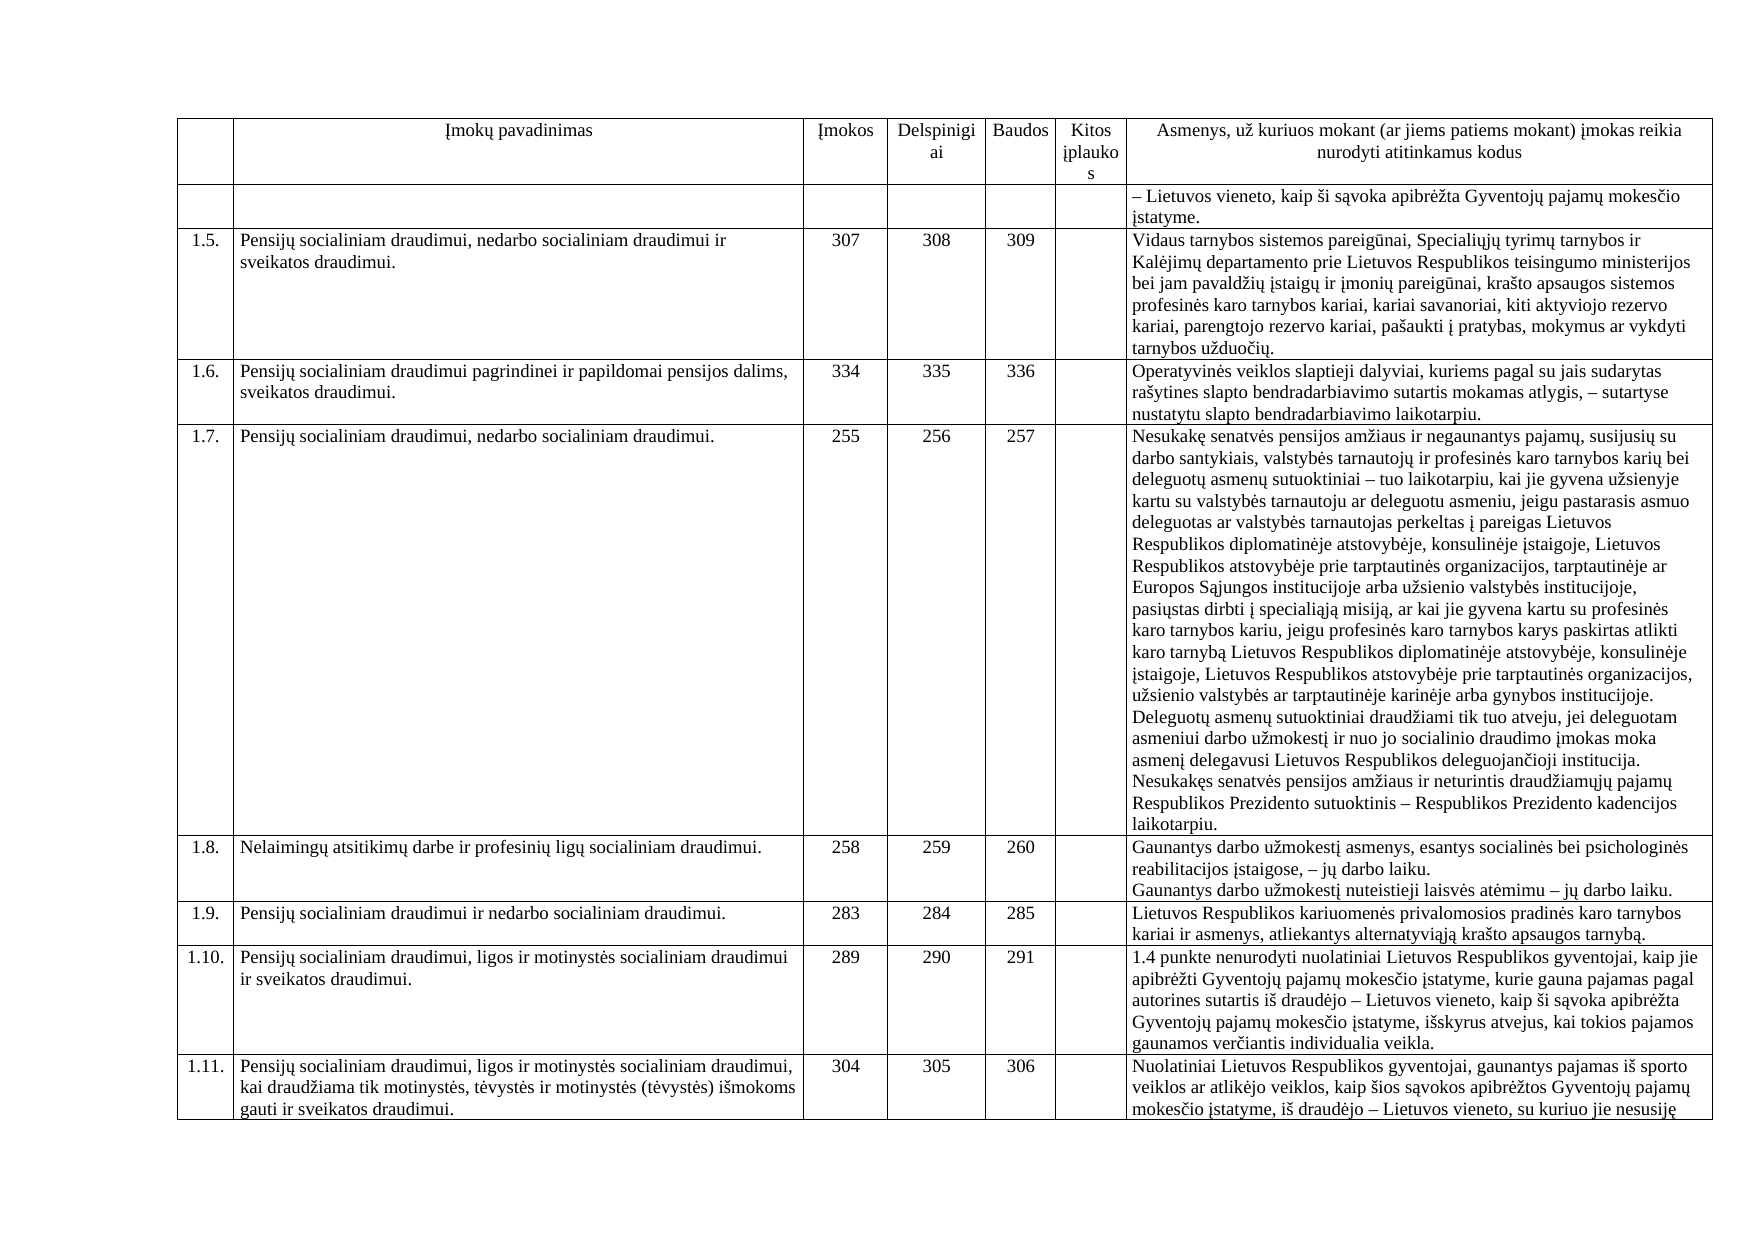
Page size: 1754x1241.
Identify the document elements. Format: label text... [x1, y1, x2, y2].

table_cell 335 [888, 360, 985, 424]
table_cell Nesukakę senatvės pensijos amžiaus ir negaunantys pajamų, susijusių su darbo santykiais, valstybės tarnautojų ir profesinės karo tarnybos karių bei deleguotų asmenų sutuoktiniai – tuo laikotarpiu, kai jie gyvena užsienyje kartu su valstybės tarnautoju ar deleguotu asmeniu, jeigu pastarasis asmuo deleguotas ar valstybės tarnautojas perkeltas į pareigas Lietuvos Respublikos diplomatinėje atstovybėje, konsulinėje įstaigoje, Lietuvos Respublikos atstovybėje prie tarptautinės organizacijos, tarptautinėje ar Europos Sąjungos institucijoje arba užsienio valstybės institucijoje, pasiųstas dirbti į specialiąją misiją, ar kai jie gyvena kartu su profesinės karo tarnybos kariu, jeigu profesinės karo tarnybos karys paskirtas atlikti karo tarnybą Lietuvos Respublikos diplomatinėje atstovybėje, konsulinėje įstaigoje, Lietuvos Respublikos atstovybėje prie tarptautinės organizacijos, užsienio valstybės ar tarptautinėje karinėje arba gynybos institucijoje. Deleguotų asmenų sutuoktiniai draudžiami tik tuo atveju, jei deleguotam asmeniui darbo užmokestį ir nuo jo socialinio draudimo įmokas moka asmenį delegavusi Lietuvos Respublikos deleguojančioji institucija. Nesukakęs senatvės pensijos amžiaus ir neturintis draudžiamųjų pajamų Respublikos Prezidento sutuoktinis – Respublikos Prezidento kadencijos laikotarpiu. [1127, 425, 1712, 835]
table_cell [986, 185, 1055, 228]
table_cell [1056, 185, 1126, 228]
table_cell [888, 185, 985, 228]
table_cell 289 [804, 946, 887, 1054]
table_cell [1056, 425, 1126, 835]
table_cell 285 [986, 902, 1055, 945]
table_cell Nuolatiniai Lietuvos Respublikos gyventojai, gaunantys pajamas iš sporto veiklos ar atlikėjo veiklos, kaip šios sąvokos apibrėžtos Gyventojų pajamų mokesčio įstatyme, iš draudėjo – Lietuvos vieneto, su kuriuo jie nesusiję [1127, 1055, 1712, 1119]
table_cell Pensijų socialiniam draudimui, nedarbo socialiniam draudimui ir sveikatos draudimui. [234, 229, 803, 358]
table_cell 308 [888, 229, 985, 358]
table_cell 283 [804, 902, 887, 945]
table_cell 290 [888, 946, 985, 1054]
table_cell Pensijų socialiniam draudimui ir nedarbo socialiniam draudimui. [234, 902, 803, 945]
table_cell [804, 185, 887, 228]
table_cell [1056, 902, 1126, 945]
table_cell 1.7. [178, 425, 233, 835]
table_cell 1.4 punkte nenurodyti nuolatiniai Lietuvos Respublikos gyventojai, kaip jie apibrėžti Gyventojų pajamų mokesčio įstatyme, kurie gauna pajamas pagal autorines sutartis iš draudėjo – Lietuvos vieneto, kaip ši sąvoka apibrėžta Gyventojų pajamų mokesčio įstatyme, išskyrus atvejus, kai tokios pajamos gaunamos verčiantis individualia veikla. [1127, 946, 1712, 1054]
table_cell 291 [986, 946, 1055, 1054]
table_cell 304 [804, 1055, 887, 1119]
table_cell 1.8. [178, 836, 233, 901]
table_cell 1.10. [178, 946, 233, 1054]
table_header Delspinigiai [888, 119, 985, 184]
table_cell [1056, 836, 1126, 901]
table_cell Pensijų socialiniam draudimui, nedarbo socialiniam draudimui. [234, 425, 803, 835]
table_cell 334 [804, 360, 887, 424]
table_cell – Lietuvos vieneto, kaip ši sąvoka apibrėžta Gyventojų pajamų mokesčio įstatyme. [1127, 185, 1712, 228]
table_cell 1.11. [178, 1055, 233, 1119]
table_cell [1056, 360, 1126, 424]
table_cell 259 [888, 836, 985, 901]
table_cell Nelaimingų atsitikimų darbe ir profesinių ligų socialiniam draudimui. [234, 836, 803, 901]
table_header Įmokų pavadinimas [234, 119, 803, 184]
table_cell Pensijų socialiniam draudimui, ligos ir motinystės socialiniam draudimui, kai draudžiama tik motinystės, tėvystės ir motinystės (tėvystės) išmokoms gauti ir sveikatos draudimui. [234, 1055, 803, 1119]
table_cell [1056, 229, 1126, 358]
table_header Asmenys, už kuriuos mokant (ar jiems patiems mokant) įmokas reikia nurodyti atitinkamus kodus [1127, 119, 1712, 184]
table_header [178, 119, 233, 184]
table_cell Gaunantys darbo užmokestį asmenys, esantys socialinės bei psichologinės reabilitacijos įstaigose, – jų darbo laiku. Gaunantys darbo užmokestį nuteistieji laisvės atėmimu – jų darbo laiku. [1127, 836, 1712, 901]
table_cell 307 [804, 229, 887, 358]
table_cell [234, 185, 803, 228]
table_cell Vidaus tarnybos sistemos pareigūnai, Specialiųjų tyrimų tarnybos ir Kalėjimų departamento prie Lietuvos Respublikos teisingumo ministerijos bei jam pavaldžių įstaigų ir įmonių pareigūnai, krašto apsaugos sistemos profesinės karo tarnybos kariai, kariai savanoriai, kiti aktyviojo rezervo kariai, parengtojo rezervo kariai, pašaukti į pratybas, mokymus ar vykdyti tarnybos užduočių. [1127, 229, 1712, 358]
table_cell 284 [888, 902, 985, 945]
table_cell 1.9. [178, 902, 233, 945]
table_cell Pensijų socialiniam draudimui, ligos ir motinystės socialiniam draudimui ir sveikatos draudimui. [234, 946, 803, 1054]
table_cell 1.6. [178, 360, 233, 424]
table_header Baudos [986, 119, 1055, 184]
table_cell Pensijų socialiniam draudimui pagrindinei ir papildomai pensijos dalims, sveikatos draudimui. [234, 360, 803, 424]
table_cell 336 [986, 360, 1055, 424]
table_cell 1.5. [178, 229, 233, 358]
table_cell Operatyvinės veiklos slaptieji dalyviai, kuriems pagal su jais sudarytas rašytines slapto bendradarbiavimo sutartis mokamas atlygis, – sutartyse nustatytu slapto bendradarbiavimo laikotarpiu. [1127, 360, 1712, 424]
table_cell 305 [888, 1055, 985, 1119]
table_cell Lietuvos Respublikos kariuomenės privalomosios pradinės karo tarnybos kariai ir asmenys, atliekantys alternatyviąją krašto apsaugos tarnybą. [1127, 902, 1712, 945]
table_cell 257 [986, 425, 1055, 835]
table_cell [1056, 946, 1126, 1054]
table_cell 260 [986, 836, 1055, 901]
table_cell 255 [804, 425, 887, 835]
table_cell 256 [888, 425, 985, 835]
table_cell [178, 185, 233, 228]
table_cell 258 [804, 836, 887, 901]
table_cell 309 [986, 229, 1055, 358]
table_header Kitos įplaukos [1056, 119, 1126, 184]
table_cell 306 [986, 1055, 1055, 1119]
table_header Įmokos [804, 119, 887, 184]
table_cell [1056, 1055, 1126, 1119]
